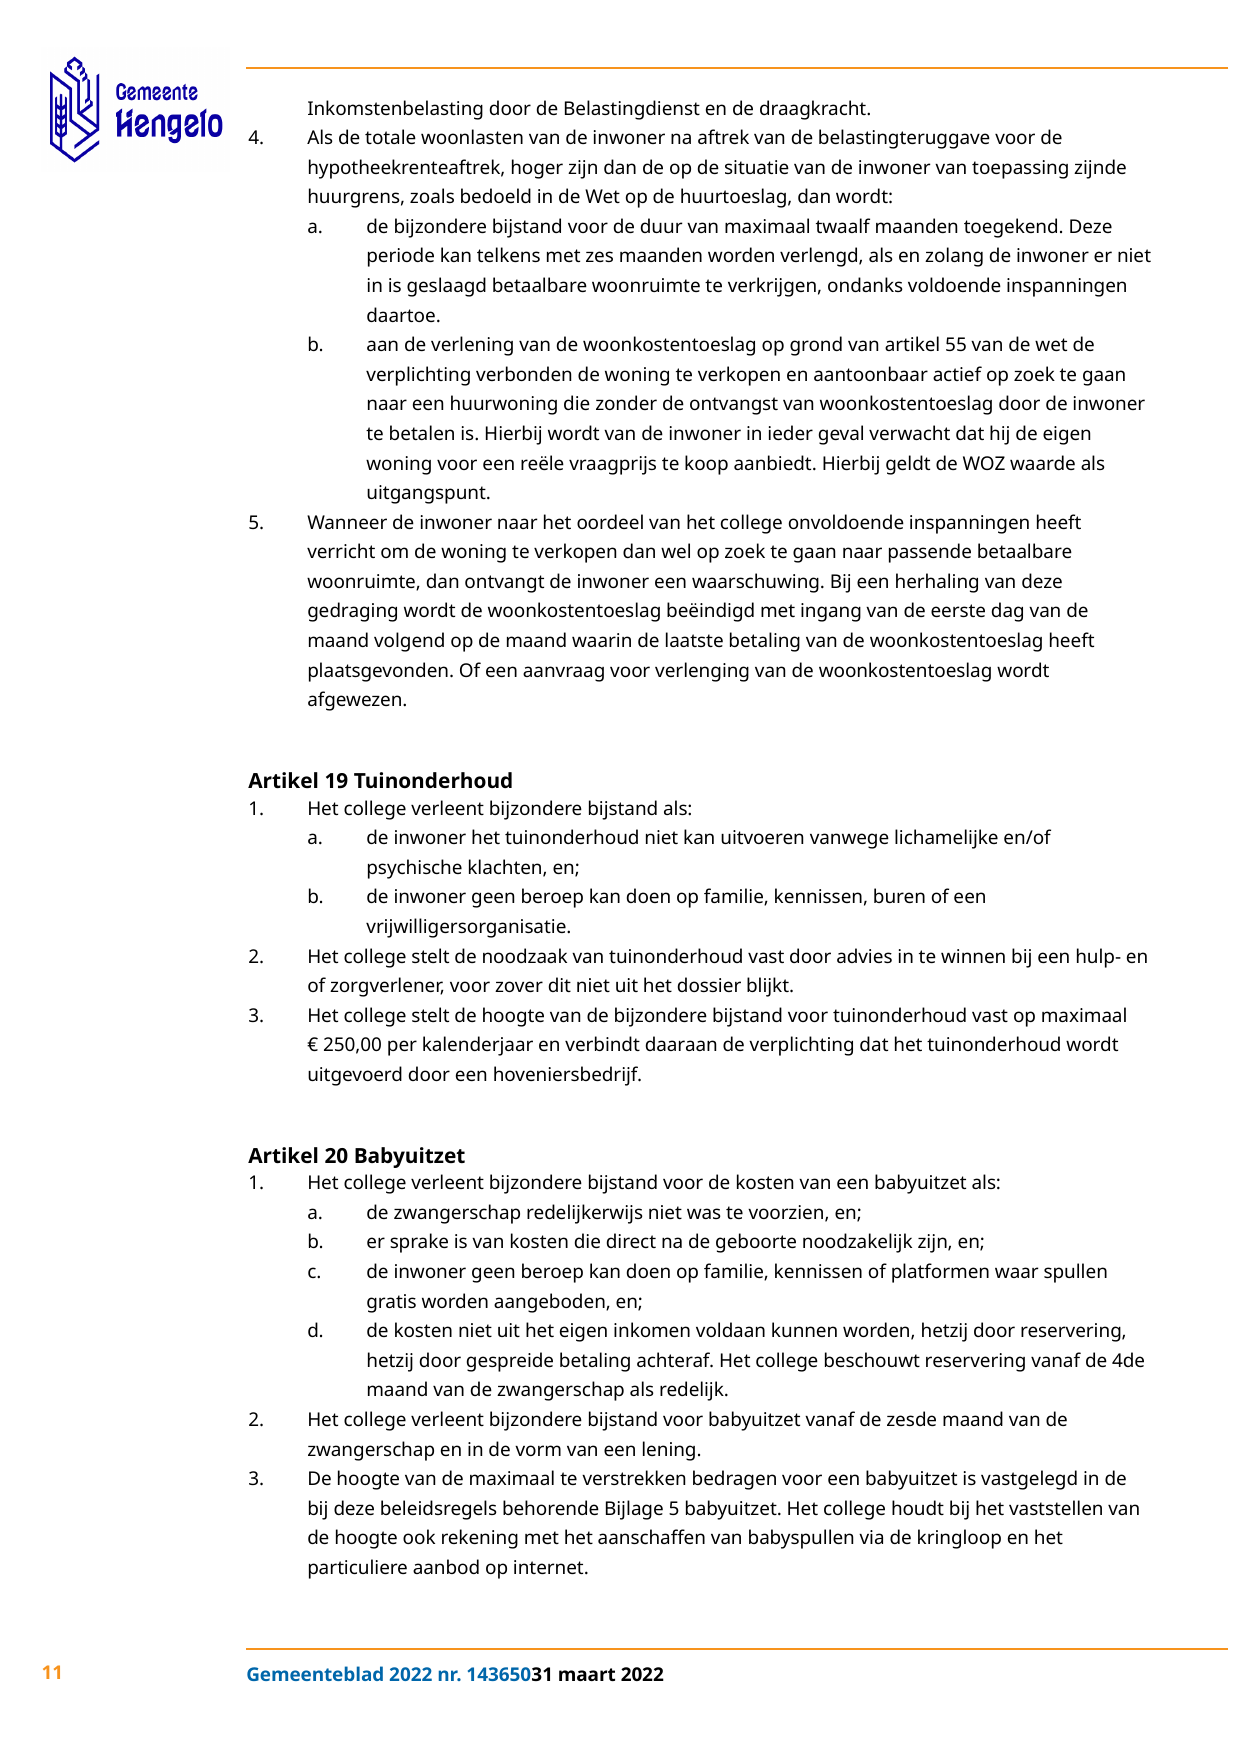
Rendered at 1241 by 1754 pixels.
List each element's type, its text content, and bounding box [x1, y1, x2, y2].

list Het college verleent bijzondere bijstand als: [248, 795, 1152, 821]
list Wanneer de inwoner naar het oordeel van het college onvoldoende inspanningen heeft verricht om de woning te verkopen dan wel op zoek te gaan naar passende betaalbare woonruimte, dan ontvangt de inwoner een waarschuwing. Bij een herhaling van deze gedraging wordt de woonkostentoeslag beëindigd met ingang van de eerste dag van de maand volgend op de maand waarin de laatste betaling van de woonkostentoeslag heeft plaatsgevonden. Of een aanvraag voor verlenging van de woonkostentoeslag wordt afgewezen. [248, 509, 1152, 712]
list Het college stelt de noodzaak van tuinonderhoud vast door advies in te winnen bij een hulp- en of zorgverlener, voor zover dit niet uit het dossier blijkt. [248, 943, 1152, 998]
list de inwoner het tuinonderhoud niet kan uitvoeren vanwege lichamelijke en/of psychische klachten, en; [307, 824, 1152, 880]
list de inwoner geen beroep kan doen op familie, kennissen, buren of een vrijwilligersorganisatie. [307, 884, 1152, 939]
text Artikel 20 Babyuitzet [248, 1141, 1152, 1169]
picture [41, 47, 231, 172]
list de inwoner geen beroep kan doen op familie, kennissen of platformen waar spullen gratis worden aangeboden, en; [307, 1258, 1152, 1314]
list de zwangerschap redelijkerwijs niet was te voorzien, en; [307, 1199, 1152, 1225]
list De hoogte van de maximaal te verstrekken bedragen voor een babyuitzet is vastgelegd in de bij deze beleidsregels behorende Bijlage 5 babyuitzet. Het college houdt bij het vaststellen van de hoogte ook rekening met het aanschaffen van babyspullen via de kringloop en het particuliere aanbod op internet. [248, 1465, 1152, 1580]
list de kosten niet uit het eigen inkomen voldaan kunnen worden, hetzij door reservering, hetzij door gespreide betaling achteraf. Het college beschouwt reservering vanaf de 4de maand van de zwangerschap als redelijk. [307, 1317, 1152, 1402]
list aan de verlening van de woonkostentoeslag op grond van artikel 55 van de wet de verplichting verbonden de woning te verkopen en aantoonbaar actief op zoek te gaan naar een huurwoning die zonder de ontvangst van woonkostentoeslag door de inwoner te betalen is. Hierbij wordt van de inwoner in ieder geval verwacht dat hij de eigen woning voor een reële vraagprijs te koop aanbiedt. Hierbij geldt de WOZ waarde als uitgangspunt. [307, 331, 1152, 505]
list Inkomstenbelasting door de Belastingdienst en de draagkracht. [248, 95, 1152, 121]
list er sprake is van kosten die direct na de geboorte noodzakelijk zijn, en; [307, 1229, 1152, 1254]
list Het college stelt de hoogte van de bijzondere bijstand voor tuinonderhoud vast op maximaal € 250,00 per kalenderjaar en verbindt daaraan de verplichting dat het tuinonderhoud wordt uitgevoerd door een hoveniersbedrijf. [248, 1002, 1152, 1087]
list Als de totale woonlasten van de inwoner na aftrek van de belastingteruggave voor de hypotheekrenteaftrek, hoger zijn dan de op de situatie van de inwoner van toepassing zijnde huurgrens, zoals bedoeld in de Wet op de huurtoeslag, dan wordt: [248, 124, 1152, 209]
text Artikel 19 Tuinonderhoud [248, 766, 1152, 795]
list de bijzondere bijstand voor de duur van maximaal twaalf maanden toegekend. Deze periode kan telkens met zes maanden worden verlengd, als en zolang de inwoner er niet in is geslaagd betaalbare woonruimte te verkrijgen, ondanks voldoende inspanningen daartoe. [307, 213, 1152, 328]
list Het college verleent bijzondere bijstand voor babyuitzet vanaf de zesde maand van de zwangerschap en in de vorm van een lening. [248, 1406, 1152, 1462]
list Het college verleent bijzondere bijstand voor de kosten van een babyuitzet als: [248, 1169, 1152, 1195]
